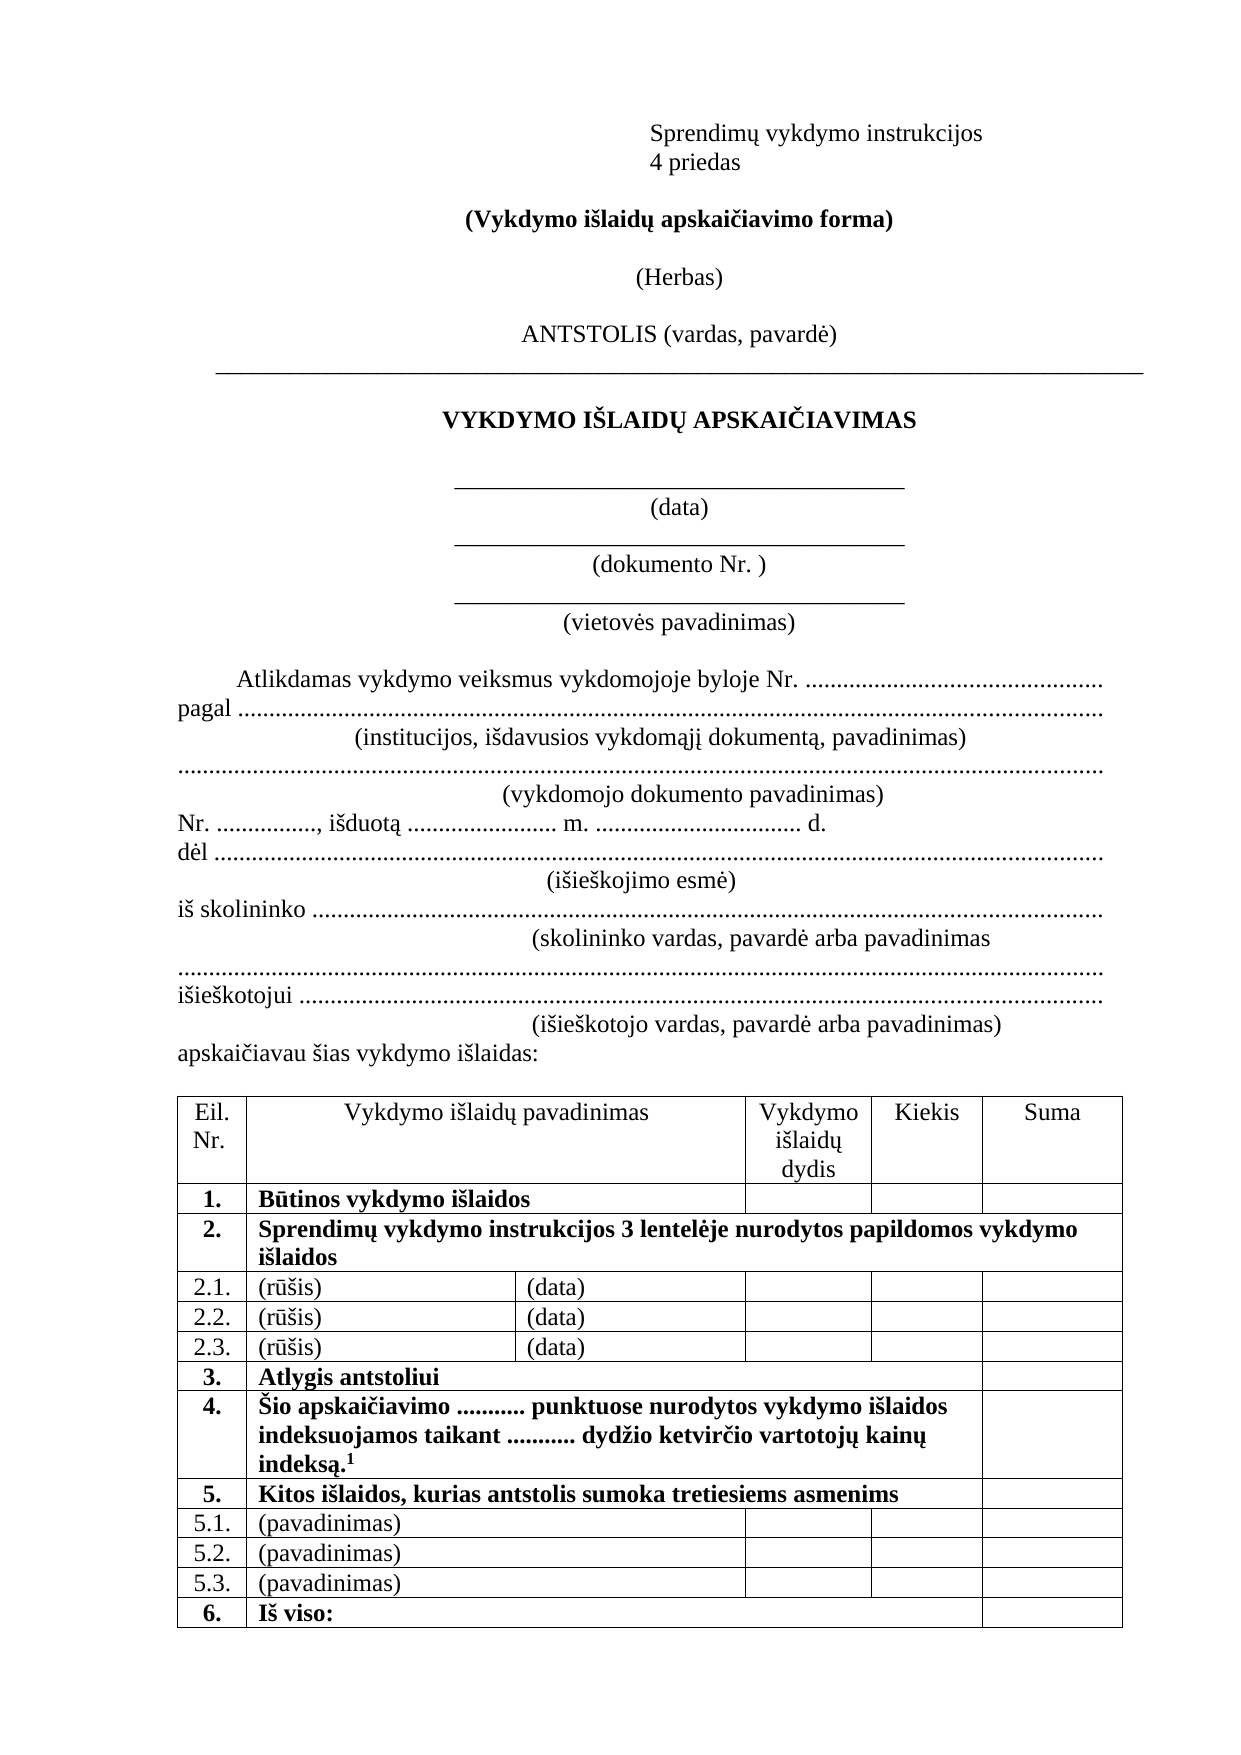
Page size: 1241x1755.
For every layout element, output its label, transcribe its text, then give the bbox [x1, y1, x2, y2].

text Nr. ................, išduotą ........................ m. ................................. d. [177, 808, 1181, 837]
text (vykdomojo dokumento pavadinimas) [177, 779, 1181, 808]
table_cell [872, 1184, 982, 1213]
table_cell (data) [516, 1302, 745, 1331]
text ____________________________________ [177, 521, 1181, 549]
table_cell Iš viso: [247, 1598, 982, 1627]
table_cell [983, 1272, 1122, 1301]
table_cell [983, 1332, 1122, 1361]
table_cell Sprendimų vykdymo instrukcijos 3 lentelėje nurodytos papildomos vykdymo išlaidos [247, 1214, 1122, 1271]
table_cell [872, 1568, 982, 1597]
text ANTSTOLIS (vardas, pavardė) [177, 319, 1181, 348]
table_cell 2.1. [178, 1272, 246, 1301]
table_cell Būtinos vykdymo išlaidos [247, 1184, 745, 1213]
table_header Eil. Nr. [178, 1097, 246, 1183]
table_cell 5.3. [178, 1568, 246, 1597]
text (skolininko vardas, pavardė arba pavadinimas [177, 923, 1181, 952]
text (Herbas) [177, 262, 1181, 291]
table_cell (rūšis) [247, 1302, 515, 1331]
table_cell [983, 1362, 1122, 1390]
table_cell [983, 1568, 1122, 1597]
text Sprendimų vykdymo instrukcijos [649, 118, 1181, 147]
text ... [177, 751, 1181, 779]
table_cell Kitos išlaidos, kurias antstolis sumoka tretiesiems asmenims [247, 1479, 982, 1507]
text 4 priedas [649, 147, 1181, 176]
table_cell [983, 1479, 1122, 1507]
table_cell [746, 1509, 871, 1537]
table_cell [983, 1509, 1122, 1537]
table_cell 5. [178, 1479, 246, 1507]
table_header Vykdymo išlaidų pavadinimas [247, 1097, 745, 1183]
text Atlikdamas vykdymo veiksmus vykdomojoje byloje Nr. [177, 664, 1181, 693]
table_cell [746, 1184, 871, 1213]
table_cell [746, 1568, 871, 1597]
table_cell (pavadinimas) [247, 1538, 745, 1567]
text apskaičiavau šias vykdymo išlaidas: [177, 1038, 1181, 1067]
table_cell (pavadinimas) [247, 1509, 745, 1537]
table_cell 2. [178, 1214, 246, 1271]
table_cell 5.1. [178, 1509, 246, 1537]
table_cell [983, 1391, 1122, 1478]
table_cell 3. [178, 1362, 246, 1390]
text išieškotojui [177, 981, 1181, 1009]
table_cell [746, 1272, 871, 1301]
table_cell (rūšis) [247, 1332, 515, 1361]
table_cell 2.3. [178, 1332, 246, 1361]
table_header Suma [983, 1097, 1122, 1183]
table_cell [872, 1332, 982, 1361]
text pagal [177, 693, 1181, 722]
table_cell [872, 1272, 982, 1301]
table_cell [983, 1538, 1122, 1567]
table_cell 5.2. [178, 1538, 246, 1567]
table_cell [746, 1332, 871, 1361]
table_cell [746, 1302, 871, 1331]
text dėl [177, 837, 1181, 866]
text ____________________________________ [177, 578, 1181, 607]
text (institucijos, išdavusios vykdomąjį dokumentą, pavadinimas) [177, 722, 1181, 751]
text ... [177, 952, 1181, 981]
text _ [177, 348, 1181, 377]
table_cell [872, 1538, 982, 1567]
text ____________________________________ [177, 463, 1181, 492]
table_cell (data) [516, 1272, 745, 1301]
table_cell (rūšis) [247, 1272, 515, 1301]
table_cell (data) [516, 1332, 745, 1361]
table_cell 1. [178, 1184, 246, 1213]
table_header Kiekis [872, 1097, 982, 1183]
table_header Vykdymo išlaidų dydis [746, 1097, 871, 1183]
table_cell (pavadinimas) [247, 1568, 745, 1597]
text (vietovės pavadinimas) [177, 607, 1181, 636]
table_cell [983, 1302, 1122, 1331]
text (Vykdymo išlaidų apskaičiavimo forma) [177, 204, 1181, 233]
table_cell Šio apskaičiavimo ........... punktuose nurodytos vykdymo išlaidos indeksuojamos taikant ........... dydžio ketvirčio vartotojų kainų indeksą.1 [247, 1391, 982, 1478]
table_cell [872, 1509, 982, 1537]
text (išieškojimo esmė) [177, 866, 1181, 894]
text VYKDYMO IŠLAIDŲ APSKAIČIAVIMAS [177, 406, 1181, 434]
text iš skolininko [177, 894, 1181, 923]
text (dokumento Nr. ) [177, 549, 1181, 578]
table_cell [872, 1302, 982, 1331]
table_cell [746, 1538, 871, 1567]
table_cell 6. [178, 1598, 246, 1627]
table_cell Atlygis antstoliui [247, 1362, 982, 1390]
table_cell 2.2. [178, 1302, 246, 1331]
table_cell [983, 1184, 1122, 1213]
table_cell 4. [178, 1391, 246, 1478]
text (data) [177, 492, 1181, 521]
table_cell [983, 1598, 1122, 1627]
text (išieškotojo vardas, pavardė arba pavadinimas) [177, 1009, 1181, 1038]
